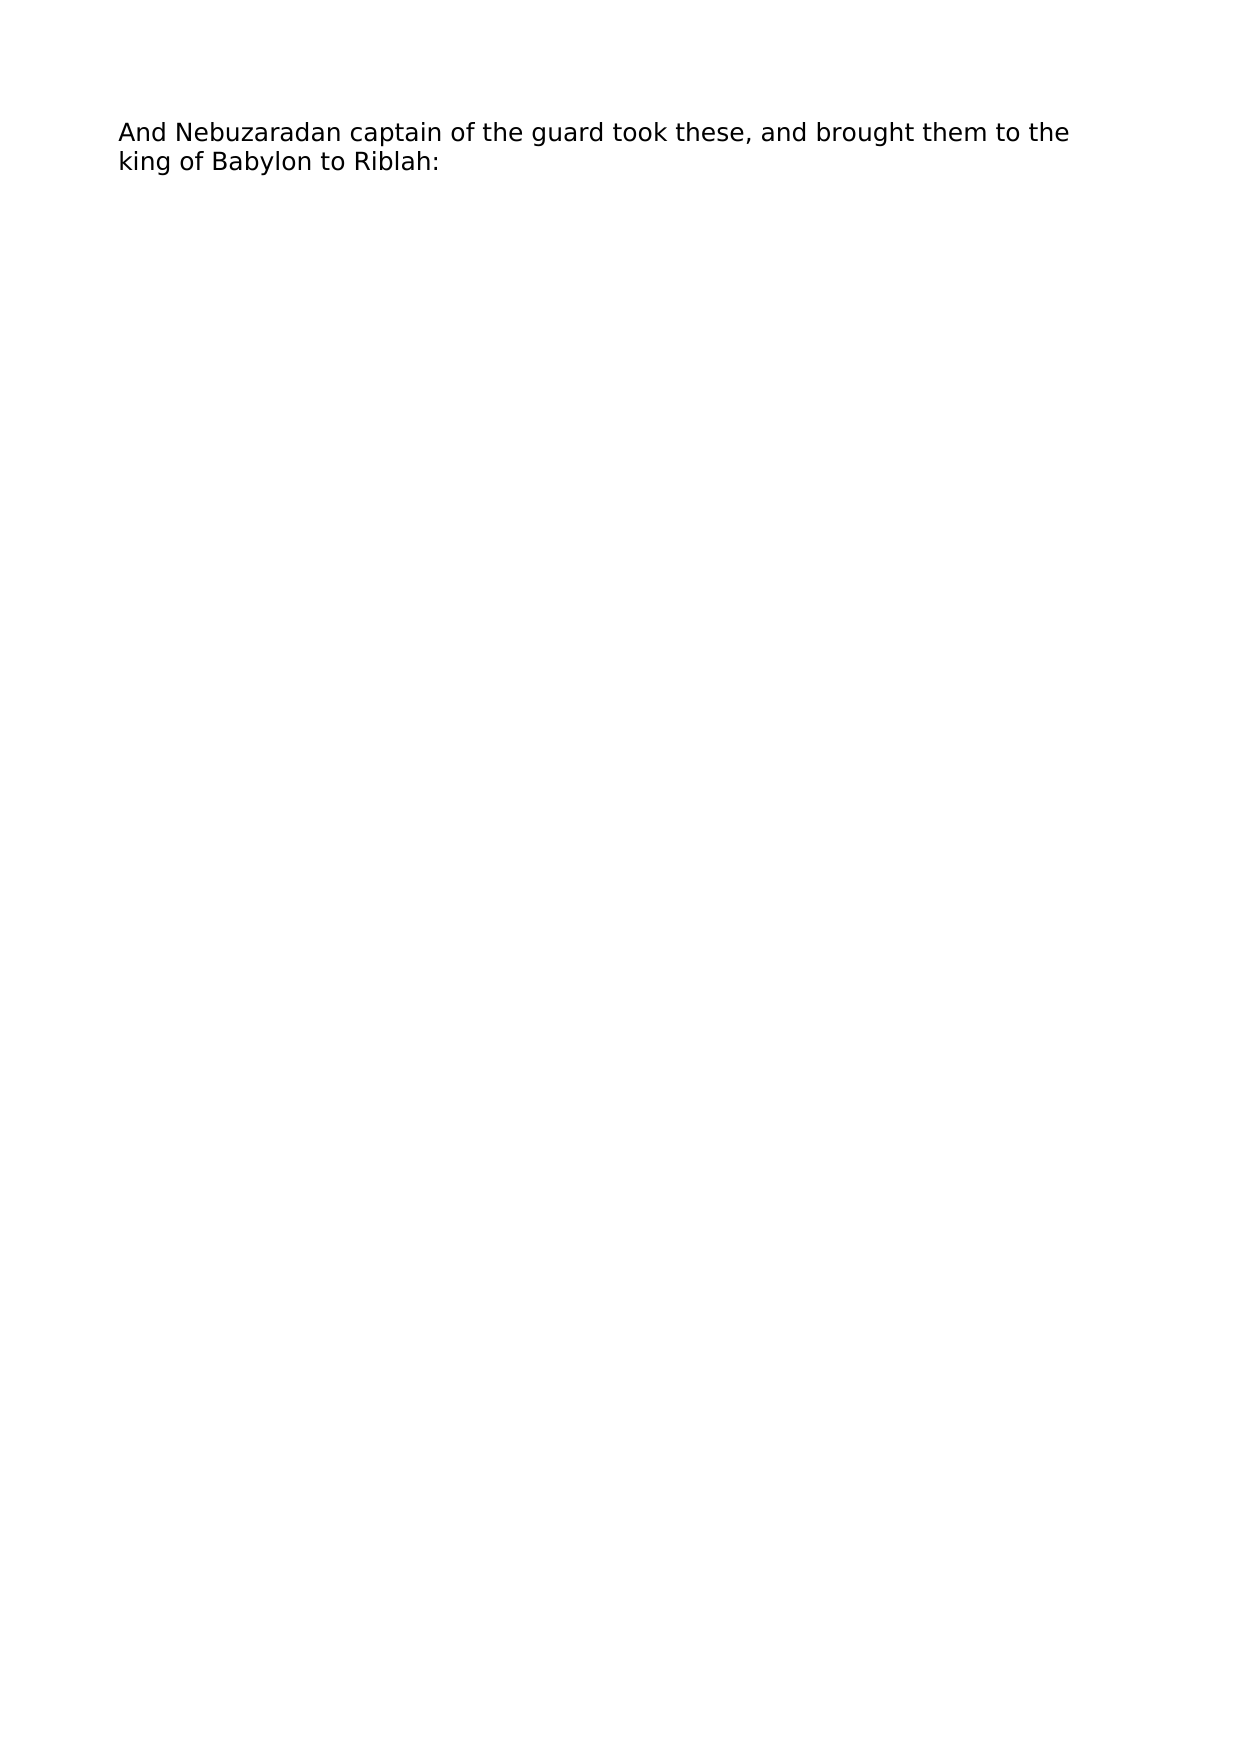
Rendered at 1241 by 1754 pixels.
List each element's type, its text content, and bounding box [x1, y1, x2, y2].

text And Nebuzaradan captain of the guard took these, and brought them to the king of Babylon to Riblah: [118, 118, 1122, 176]
